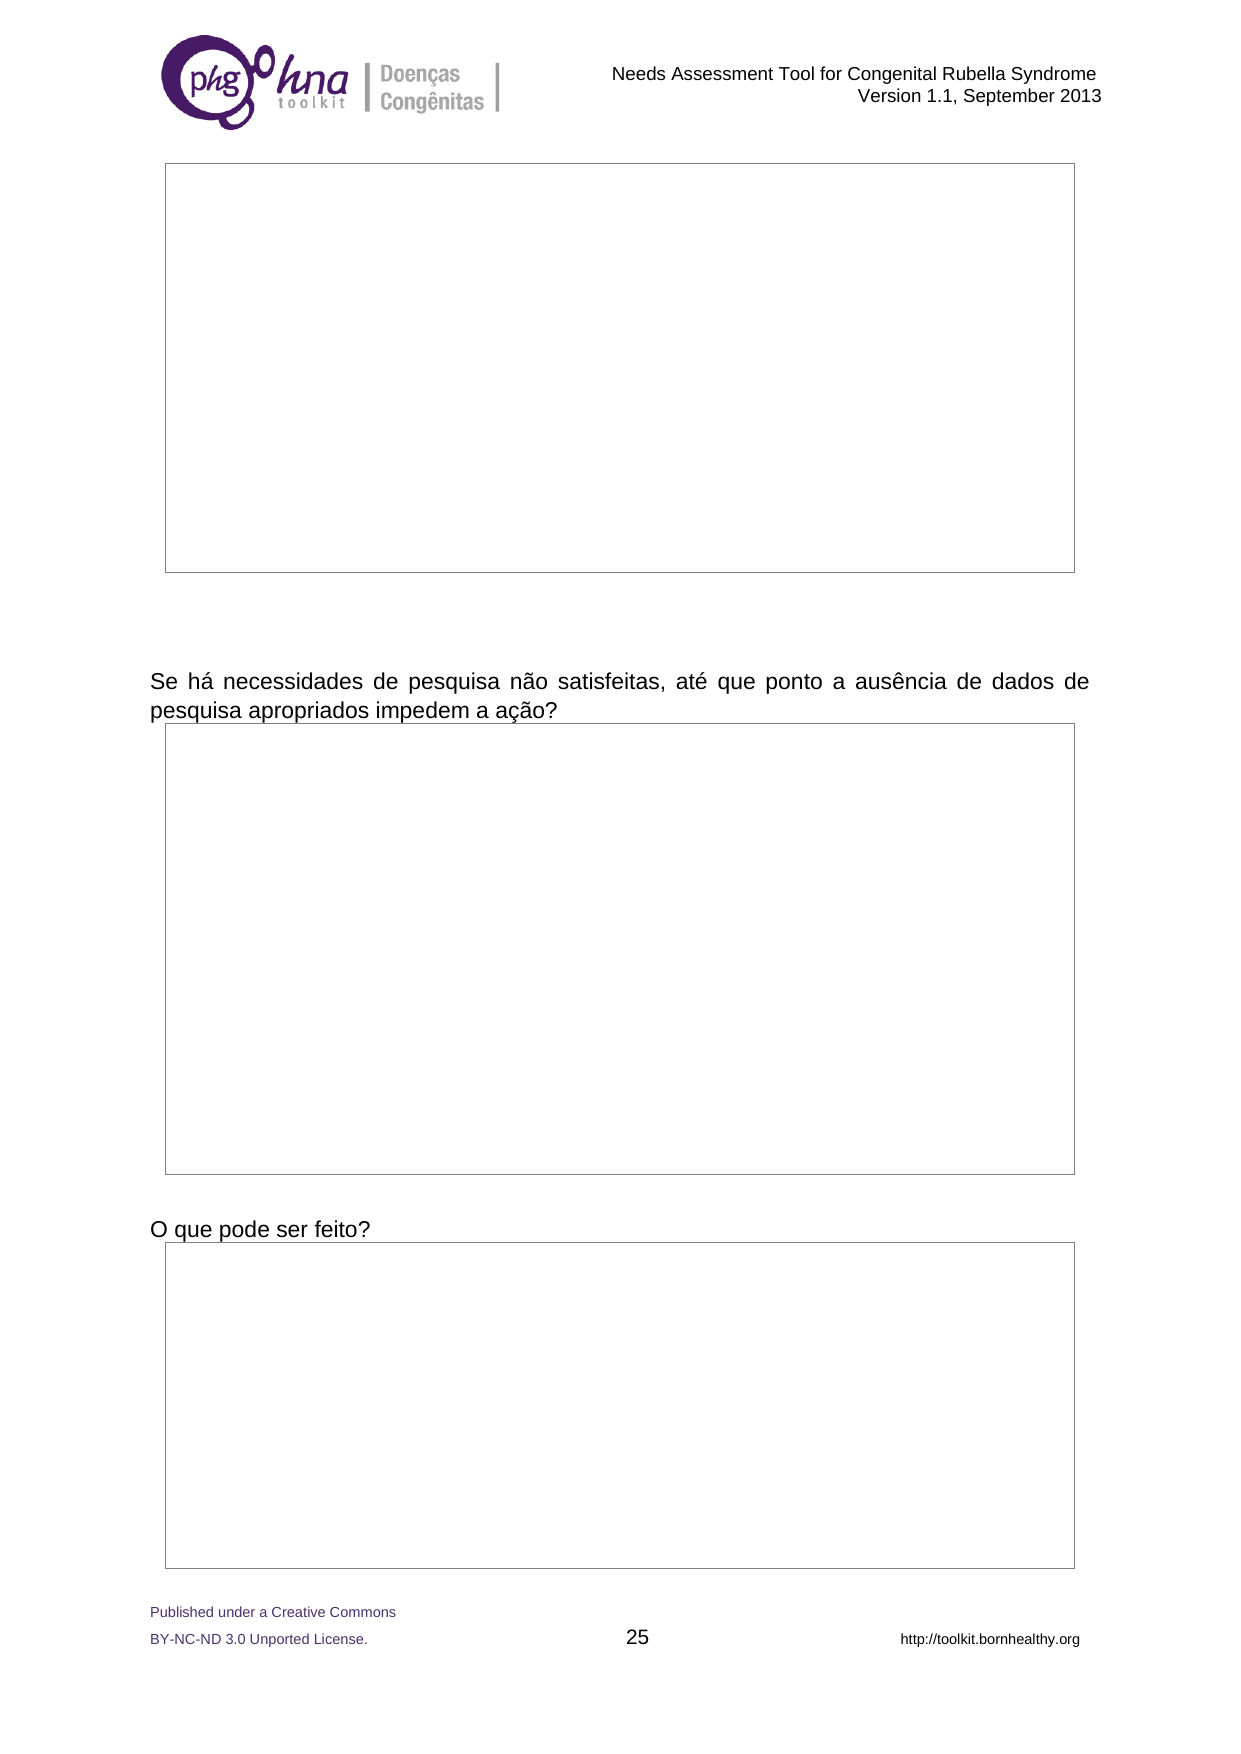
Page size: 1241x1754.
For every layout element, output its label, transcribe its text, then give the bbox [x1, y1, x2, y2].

subtitle Se há necessidades de pesquisa não satisfeitas, até que ponto a ausência de dados de pesquisa apropriados impedem a ação? [150, 665, 1090, 723]
subtitle O que pode ser feito? [150, 1213, 1090, 1242]
